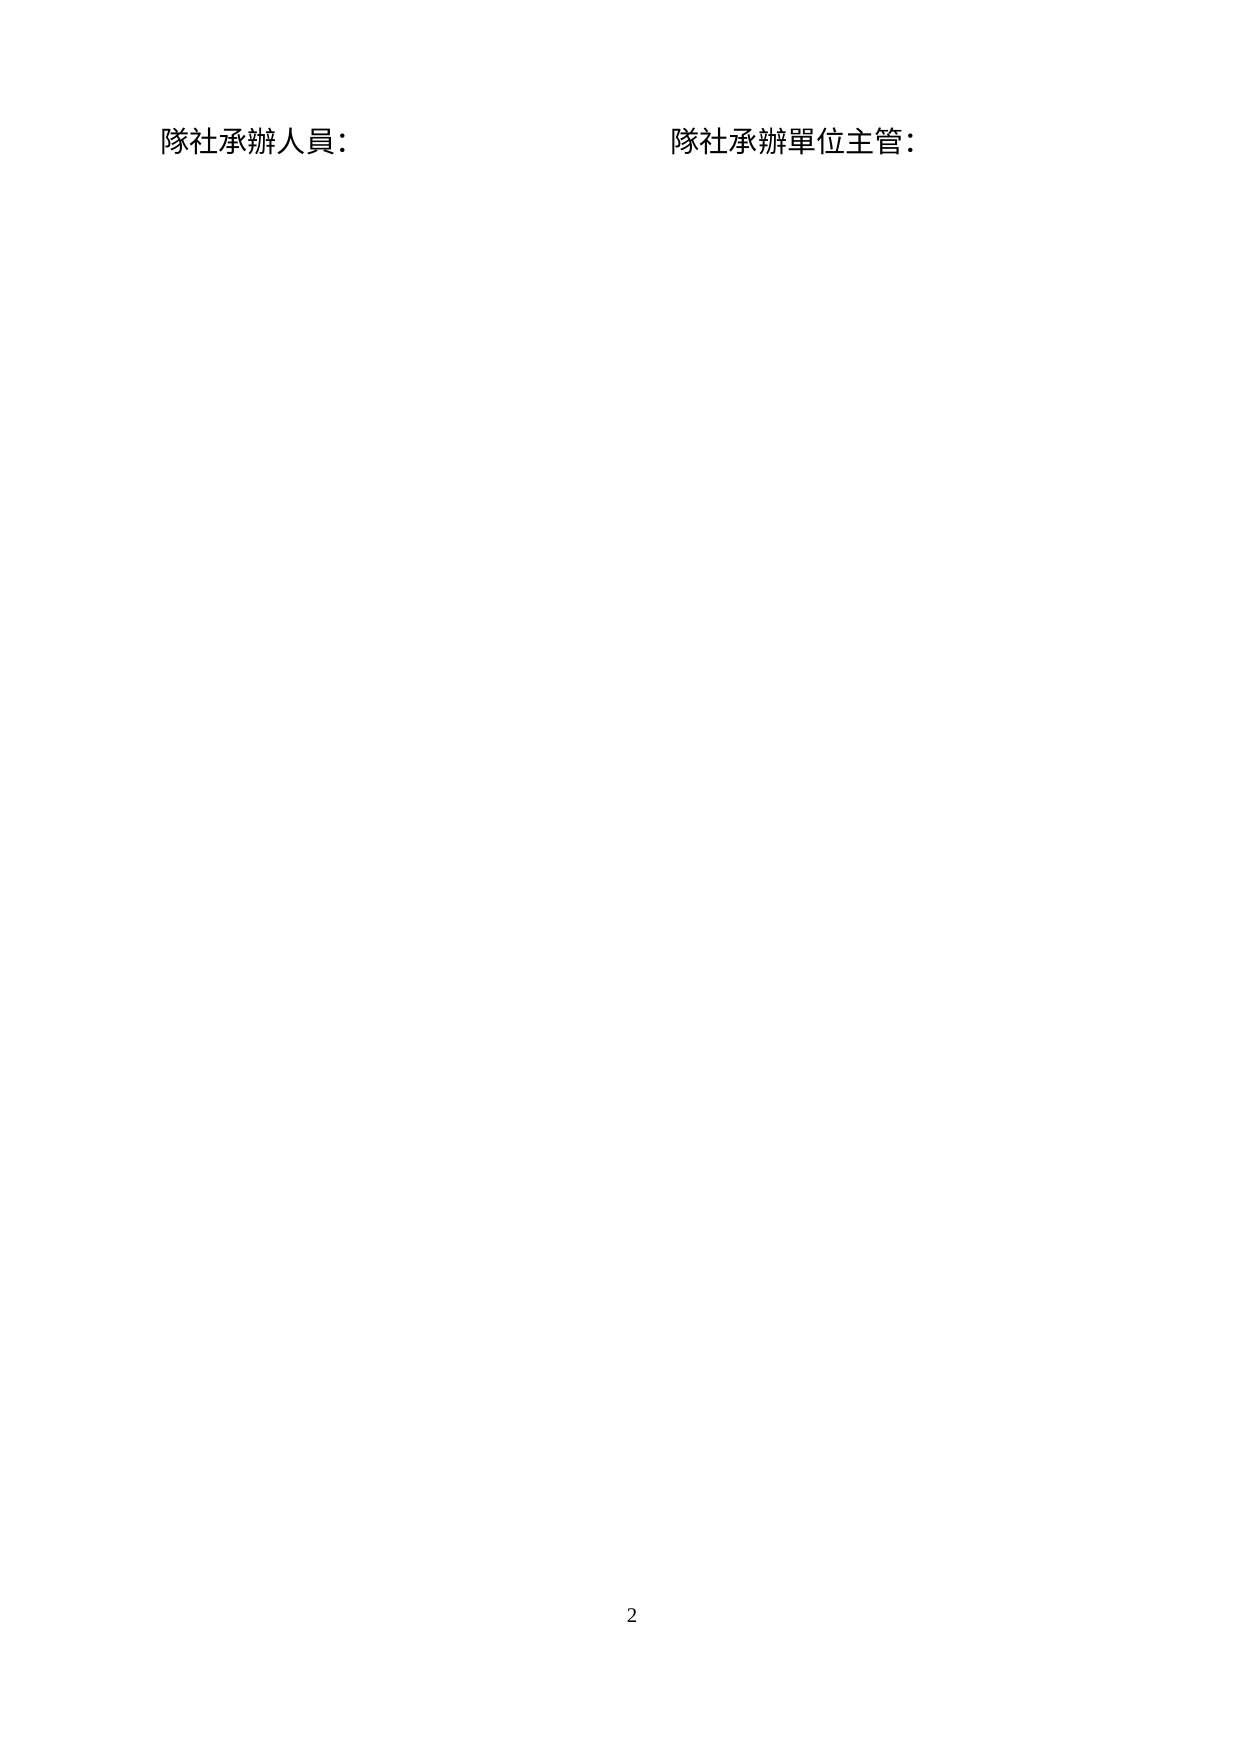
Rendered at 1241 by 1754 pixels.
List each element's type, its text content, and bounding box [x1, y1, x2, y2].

text 隊社承辦人員： 隊社承辦單位主管： [130, 118, 1134, 160]
